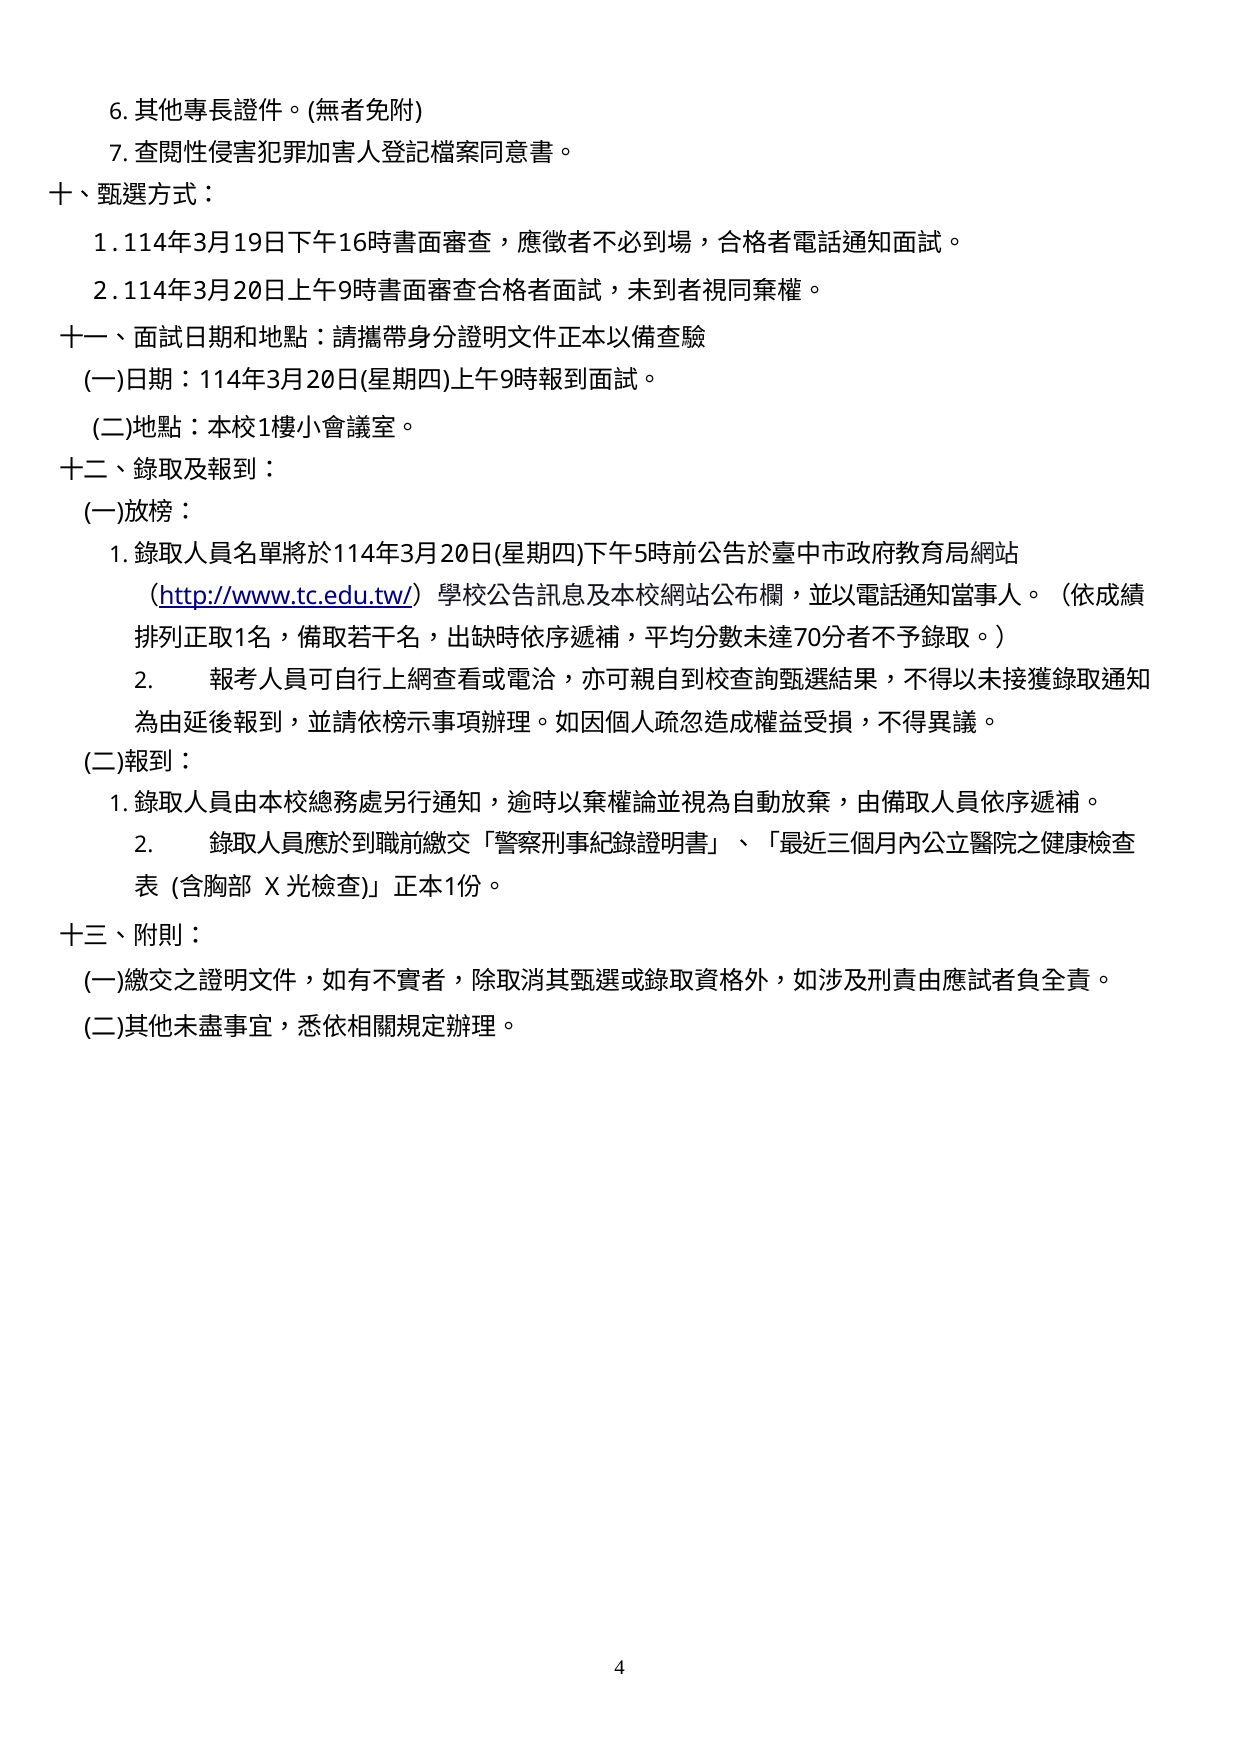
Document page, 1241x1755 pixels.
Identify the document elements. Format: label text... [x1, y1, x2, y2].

list 其他專長證件。(無者免附) [109, 91, 1224, 127]
text 十一、面試日期和地點：請攜帶身分證明文件正本以備查驗 [59, 318, 1224, 354]
text (一)繳交之證明文件，如有不實者，除取消其甄選或錄取資格外，如涉及刑責由應試者負全責。 (二)其他未盡事宜，悉依相關規定辦理。 [84, 961, 1135, 1043]
text (二)地點：本校1樓小會議室。 [48, 407, 1052, 444]
text 2.114年3月20日上午9時書面審查合格者面試，未到者視同棄權。 [48, 270, 1229, 306]
text 十三、附則： [59, 915, 1224, 952]
list 查閱性侵害犯罪加害人登記檔案同意書。 [109, 132, 1224, 169]
list 報考人員可自行上網查看或電洽，亦可親自到校查詢甄選結果，不得以未接獲錄取通知為由延後報到，並請依榜示事項辦理。如因個人疏忽造成權益受損，不得異議。 [134, 660, 1160, 739]
list 錄取人員應於到職前繳交「警察刑事紀錄證明書」、「最近三個月內公立醫院之健康檢查表 (含胸部 X 光檢查)」正本1份。 [134, 824, 1160, 903]
text (一)放榜： [84, 491, 1224, 528]
list 錄取人員由本校總務處另行通知，逾時以棄權論並視為自動放棄，由備取人員依序遞補。 [109, 782, 1224, 818]
text （http://www.tc.edu.tw/）學校公告訊息及本校網站公布欄，並以電話通知當事人。（依成績排列正取1名，備取若干名，出缺時依序遞補，平均分數未達70分者不予錄取。） [134, 575, 1160, 654]
text (二)報到： [84, 745, 1224, 777]
text 十、甄選方式： [48, 174, 388, 211]
list 錄取人員名單將於114年3月20日(星期四)下午5時前公告於臺中市政府教育局網站 [109, 533, 1224, 570]
text 1.114年3月19日下午16時書面審查，應徵者不必到場，合格者電話通知面試。 [48, 222, 1214, 259]
text (一)日期：114年3月20日(星期四)上午9時報到面試。 [84, 360, 1052, 396]
text 十二、錄取及報到： [59, 450, 1224, 486]
